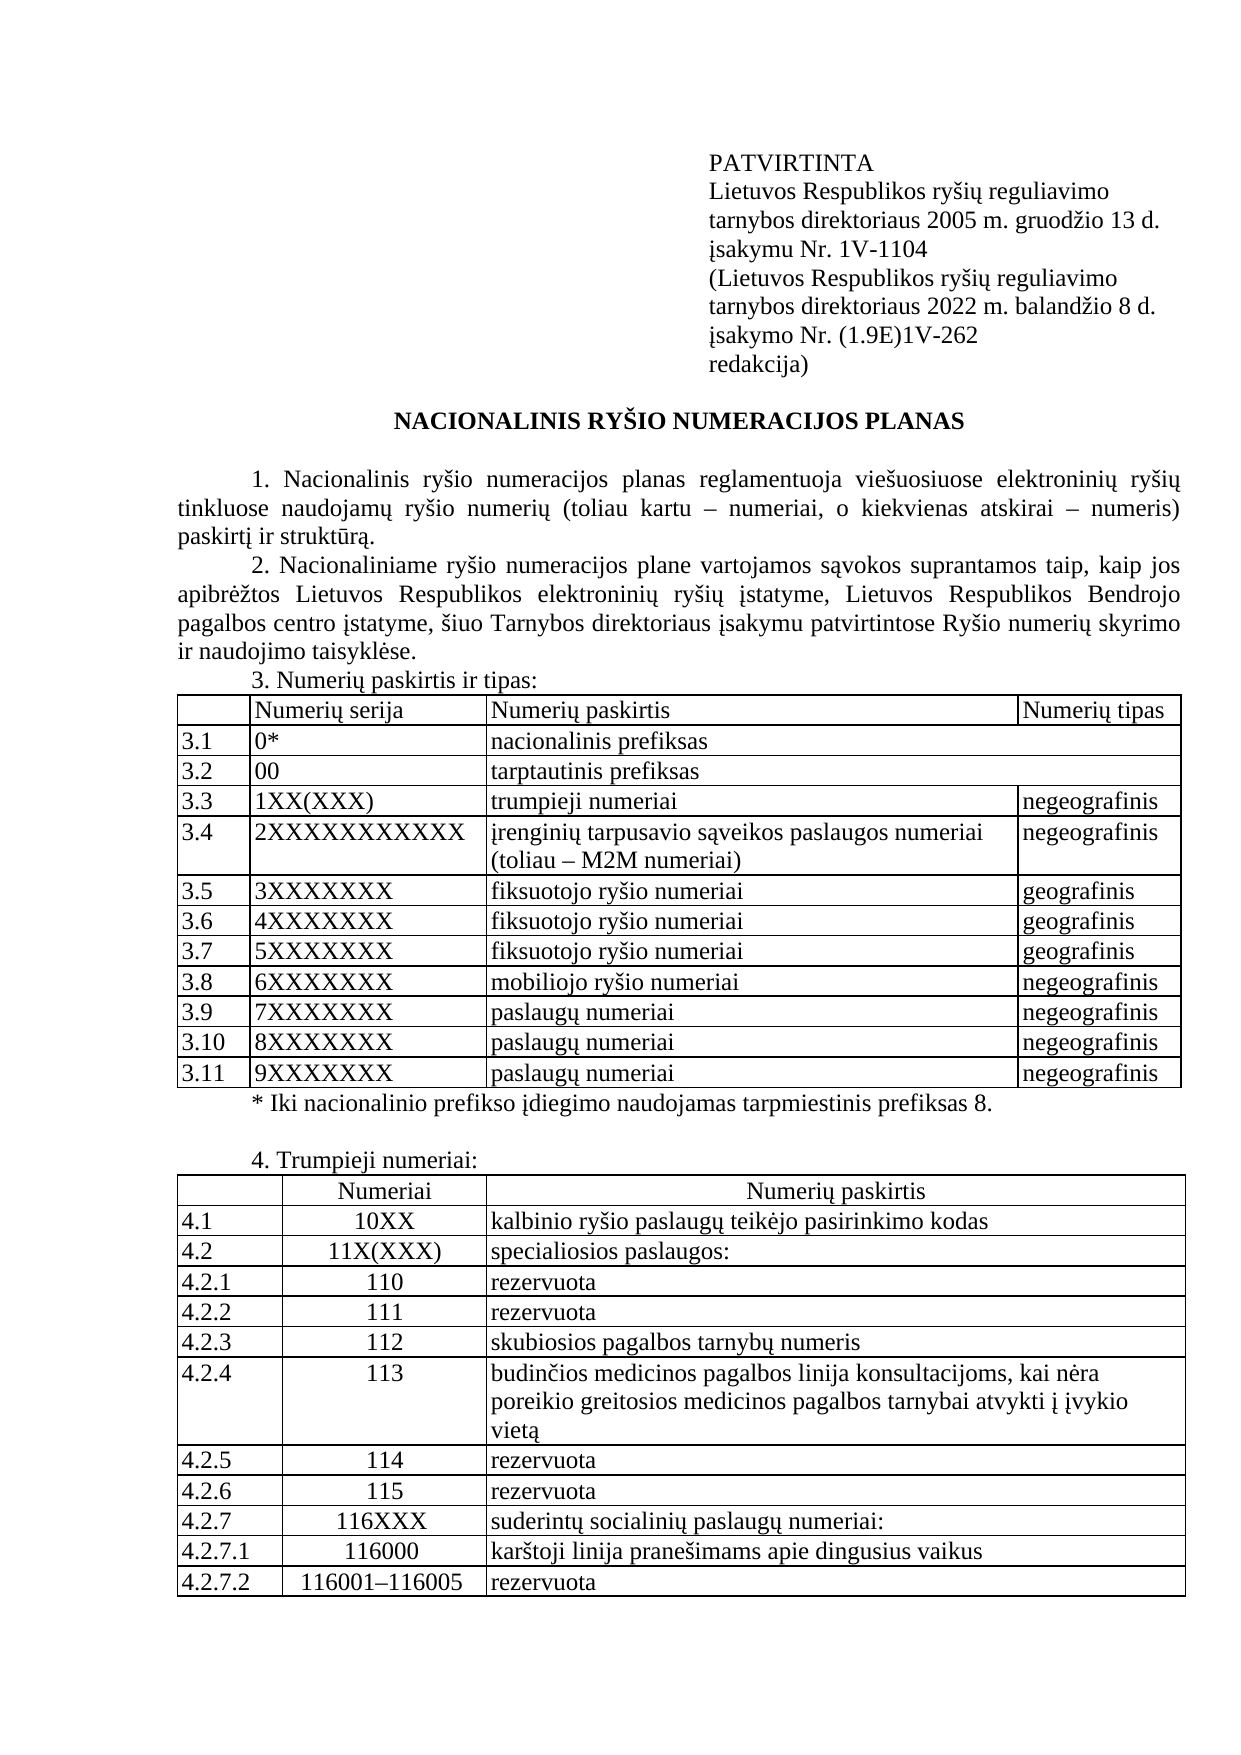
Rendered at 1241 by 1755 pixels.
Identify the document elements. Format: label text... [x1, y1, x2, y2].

table_cell įrenginių tarpusavio sąveikos paslaugos numeriai (toliau – M2M numeriai) [487, 817, 1017, 874]
table_cell 3.2 [178, 756, 249, 785]
table_cell 1XX(XXX) [251, 786, 486, 815]
table_cell 10XX [283, 1206, 486, 1235]
table_cell paslaugų numeriai [487, 1027, 1017, 1056]
table_cell negeografinis [1019, 817, 1180, 874]
table_cell skubiosios pagalbos tarnybų numeris [487, 1327, 1185, 1356]
table_cell budinčios medicinos pagalbos linija konsultacijoms, kai nėra poreikio greitosios medicinos pagalbos tarnybai atvykti į įvykio vietą [487, 1358, 1185, 1444]
text tarnybos direktoriaus 2022 m. balandžio 8 d. [177, 291, 1181, 320]
text NACIONALINIS RYŠIO NUMERACIJOS PLANAS [177, 406, 1181, 435]
table_cell rezervuota [487, 1446, 1185, 1474]
table_header Numeriai [283, 1176, 486, 1204]
table_cell 4.2.7.1 [178, 1536, 282, 1565]
table_cell 115 [283, 1476, 486, 1504]
text 2. Nacionaliniame ryšio numeracijos plane vartojamos sąvokos suprantamos taip, kaip jos apibrėžtos Lietuvos Respublikos elektroninių ryšių įstatyme, Lietuvos Respublikos Bendrojo pagalbos centro įstatyme, šiuo Tarnybos direktoriaus įsakymu patvirtintose Ryšio numerių skyrimo ir naudojimo taisyklėse. [177, 550, 1181, 665]
table_cell 3.9 [178, 997, 249, 1026]
table_cell 4.2.4 [178, 1358, 282, 1444]
table_cell 4.2.7.2 [178, 1567, 282, 1595]
table_cell 4XXXXXXX [251, 906, 486, 935]
table_cell 3.4 [178, 817, 249, 874]
table_cell negeografinis [1019, 997, 1180, 1026]
text tarnybos direktoriaus 2005 m. gruodžio 13 d. [177, 205, 1181, 234]
table_cell 3.3 [178, 786, 249, 815]
table_cell nacionalinis prefiksas [487, 726, 1180, 754]
table_cell 4.2.6 [178, 1476, 282, 1504]
table_cell 111 [283, 1297, 486, 1326]
table_cell 114 [283, 1446, 486, 1474]
table_header Numerių paskirtis [487, 1176, 1185, 1204]
table_cell paslaugų numeriai [487, 1058, 1017, 1086]
text 1. Nacionalinis ryšio numeracijos planas reglamentuoja viešuosiuose elektroninių ryšių tinkluose naudojamų ryšio numerių (toliau kartu – numeriai, o kiekvienas atskirai – numeris) paskirtį ir struktūrą. [177, 464, 1181, 550]
table_cell trumpieji numeriai [487, 786, 1017, 815]
table_header Numerių serija [251, 696, 486, 724]
table_cell geografinis [1019, 936, 1180, 965]
text * Iki nacionalinio prefikso įdiegimo naudojamas tarpmiestinis prefiksas 8. [177, 1088, 1181, 1117]
table_cell 4.1 [178, 1206, 282, 1235]
table_cell fiksuotojo ryšio numeriai [487, 876, 1017, 904]
table_cell geografinis [1019, 876, 1180, 904]
text PATVIRTINTA [177, 148, 1181, 176]
text redakcija) [177, 349, 1181, 378]
table_cell tarptautinis prefiksas [487, 756, 1180, 785]
table_cell 0* [251, 726, 486, 754]
table_cell mobiliojo ryšio numeriai [487, 967, 1017, 995]
table_header [178, 696, 249, 724]
table_cell 7XXXXXXX [251, 997, 486, 1026]
table_cell 4.2.2 [178, 1297, 282, 1326]
table_cell 116XXX [283, 1506, 486, 1535]
text (Lietuvos Respublikos ryšių reguliavimo [177, 263, 1181, 291]
table_cell 4.2.1 [178, 1267, 282, 1295]
table_cell 4.2.3 [178, 1327, 282, 1356]
table_cell negeografinis [1019, 967, 1180, 995]
table_cell paslaugų numeriai [487, 997, 1017, 1026]
table_cell fiksuotojo ryšio numeriai [487, 906, 1017, 935]
table_cell 11X(XXX) [283, 1236, 486, 1265]
table_cell 3.6 [178, 906, 249, 935]
table_cell karštoji linija pranešimams apie dingusius vaikus [487, 1536, 1185, 1565]
table_cell 4.2.5 [178, 1446, 282, 1474]
table_cell negeografinis [1019, 1058, 1180, 1086]
text Lietuvos Respublikos ryšių reguliavimo [177, 176, 1181, 205]
table_header Numerių tipas [1019, 696, 1180, 724]
table_cell 113 [283, 1358, 486, 1444]
table_cell 3.11 [178, 1058, 249, 1086]
table_cell 4.2.7 [178, 1506, 282, 1535]
table_cell fiksuotojo ryšio numeriai [487, 936, 1017, 965]
table_cell negeografinis [1019, 1027, 1180, 1056]
table_cell 112 [283, 1327, 486, 1356]
table_cell 9XXXXXXX [251, 1058, 486, 1086]
text įsakymu Nr. 1V-1104 [177, 234, 1181, 263]
table_cell suderintų socialinių paslaugų numeriai: [487, 1506, 1185, 1535]
table_cell 3.5 [178, 876, 249, 904]
table_cell 116000 [283, 1536, 486, 1565]
table_cell 4.2 [178, 1236, 282, 1265]
table_cell rezervuota [487, 1567, 1185, 1595]
text 4. Trumpieji numeriai: [177, 1145, 1181, 1174]
table_cell 5XXXXXXX [251, 936, 486, 965]
table_cell specialiosios paslaugos: [487, 1236, 1185, 1265]
table_cell kalbinio ryšio paslaugų teikėjo pasirinkimo kodas [487, 1206, 1185, 1235]
table_cell 110 [283, 1267, 486, 1295]
text 3. Numerių paskirtis ir tipas: [177, 665, 1181, 694]
table_cell 116001–116005 [283, 1567, 486, 1595]
table_cell geografinis [1019, 906, 1180, 935]
table_cell 3.7 [178, 936, 249, 965]
table_cell rezervuota [487, 1267, 1185, 1295]
table_cell 3.8 [178, 967, 249, 995]
table_cell negeografinis [1019, 786, 1180, 815]
table_cell 3.10 [178, 1027, 249, 1056]
table_cell rezervuota [487, 1476, 1185, 1504]
table_header Numerių paskirtis [487, 696, 1017, 724]
table_cell 3XXXXXXX [251, 876, 486, 904]
table_cell rezervuota [487, 1297, 1185, 1326]
table_cell 3.1 [178, 726, 249, 754]
text įsakymo Nr. (1.9E)1V-262 [177, 320, 1181, 349]
table_cell 2XXXXXXXXXXX [251, 817, 486, 874]
table_header [178, 1176, 282, 1204]
table_cell 8XXXXXXX [251, 1027, 486, 1056]
table_cell 00 [251, 756, 486, 785]
table_cell 6XXXXXXX [251, 967, 486, 995]
